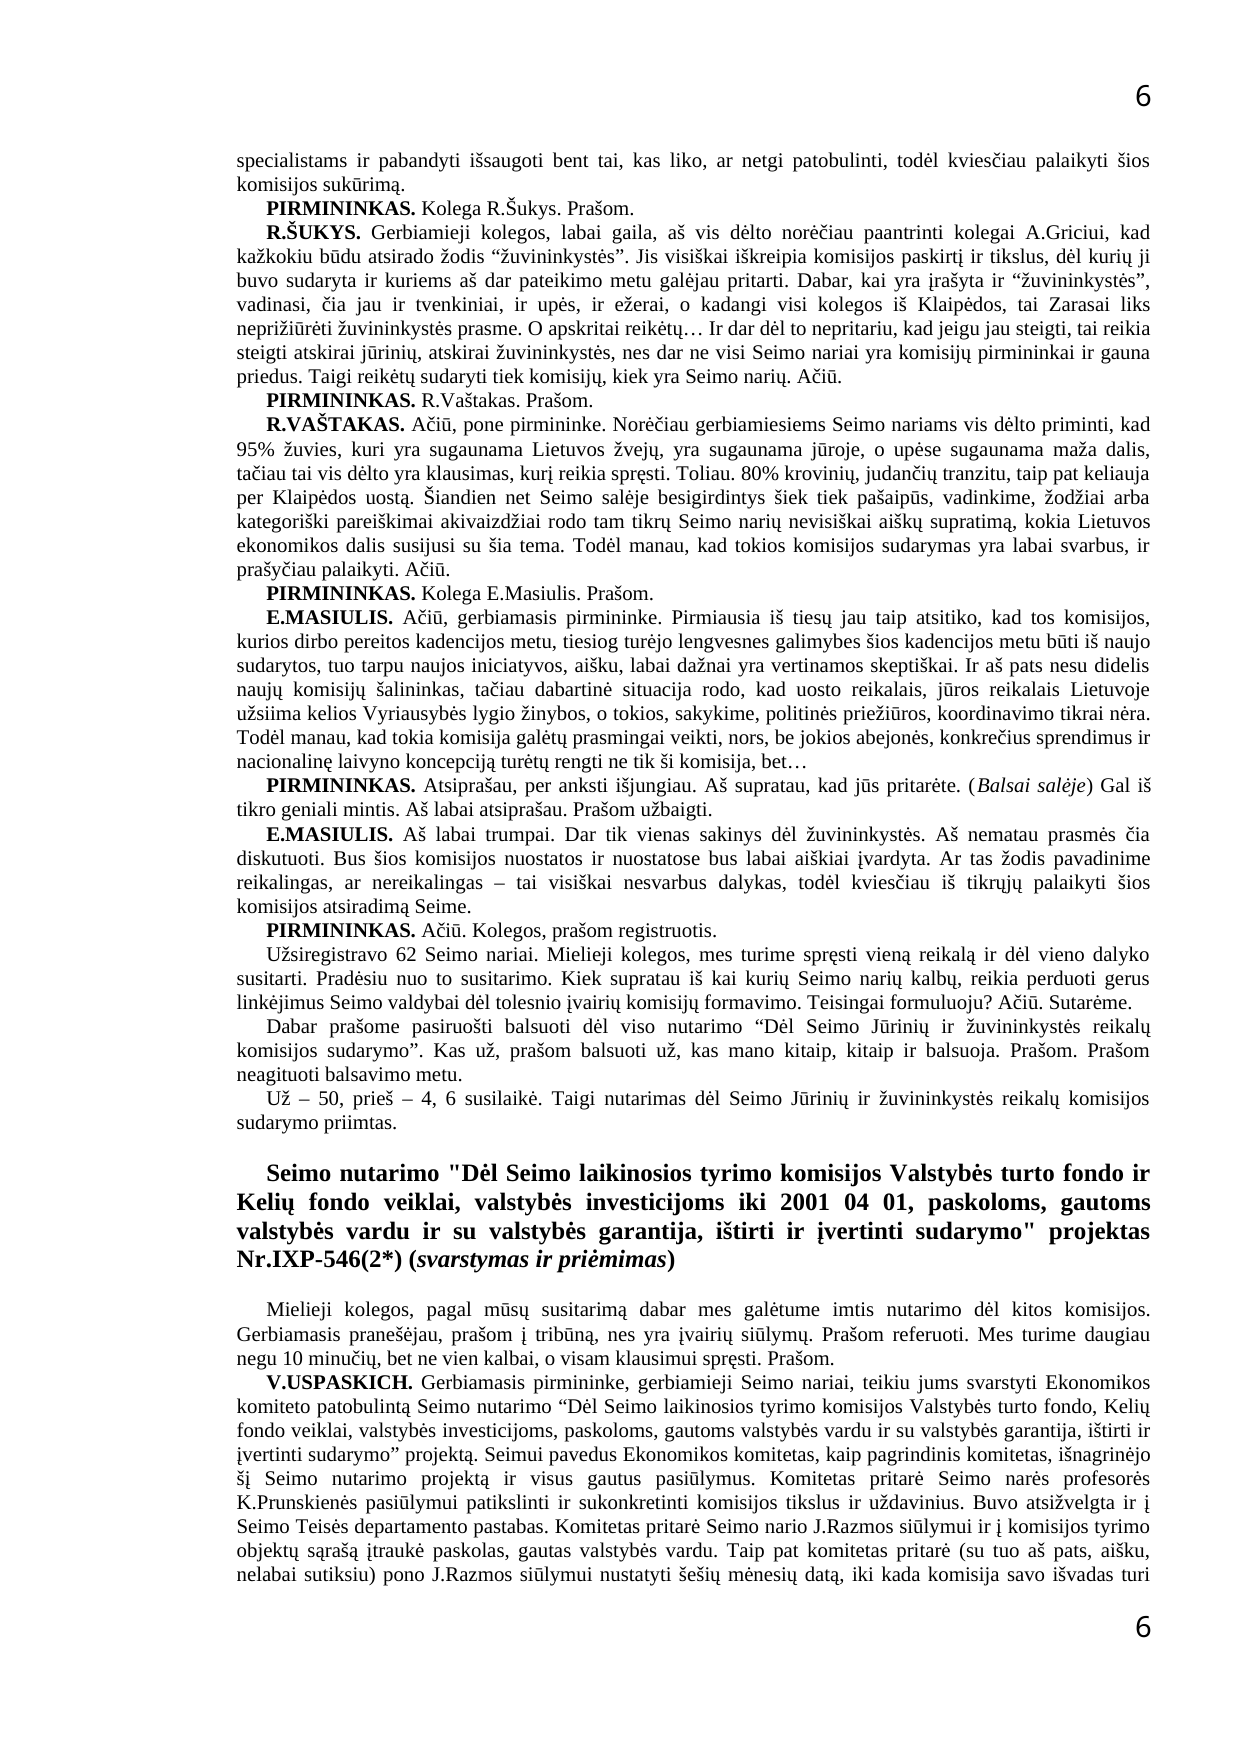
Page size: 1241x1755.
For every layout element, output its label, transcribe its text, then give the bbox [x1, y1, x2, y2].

text PIRMININKAS. Atsiprašau, per anksti išjungiau. Aš supratau, kad jūs pritarėte. (Balsai salėje) Gal iš tikro geniali mintis. Aš labai atsiprašau. Prašom užbaigti. [236, 773, 1152, 821]
text V.USPASKICH. Gerbiamasis pirmininke, gerbiamieji Seimo nariai, teikiu jums svarstyti Ekonomikos komiteto patobulintą Seimo nutarimo “Dėl Seimo laikinosios tyrimo komisijos Valstybės turto fondo, Kelių fondo veiklai, valstybės investicijoms, paskoloms, gautoms valstybės vardu ir su valstybės garantija, ištirti ir įvertinti sudarymo” projektą. Seimui pavedus Ekonomikos komitetas, kaip pagrindinis komitetas, išnagrinėjo šį Seimo nutarimo projektą ir visus gautus pasiūlymus. Komitetas pritarė Seimo narės profesorės K.Prunskienės pasiūlymui patikslinti ir sukonkretinti komisijos tikslus ir uždavinius. Buvo atsižvelgta ir į Seimo Teisės departamento pastabas. Komitetas pritarė Seimo nario J.Razmos siūlymui ir į komisijos tyrimo objektų sąrašą įtraukė paskolas, gautas valstybės vardu. Taip pat komitetas pritarė (su tuo aš pats, aišku, nelabai sutiksiu) pono J.Razmos siūlymui nustatyti šešių mėnesių datą, iki kada komisija savo išvadas turi [236, 1369, 1152, 1586]
text Užsiregistravo 62 Seimo nariai. Mielieji kolegos, mes turime spręsti vieną reikalą ir dėl vieno dalyko susitarti. Pradėsiu nuo to susitarimo. Kiek supratau iš kai kurių Seimo narių kalbų, reikia perduoti gerus linkėjimus Seimo valdybai dėl tolesnio įvairių komisijų formavimo. Teisingai formuluoju? Ačiū. Sutarėme. [236, 942, 1152, 1014]
text E.MASIULIS. Ačiū, gerbiamasis pirmininke. Pirmiausia iš tiesų jau taip atsitiko, kad tos komisijos, kurios dirbo pereitos kadencijos metu, tiesiog turėjo lengvesnes galimybes šios kadencijos metu būti iš naujo sudarytos, tuo tarpu naujos iniciatyvos, aišku, labai dažnai yra vertinamos skeptiškai. Ir aš pats nesu didelis naujų komisijų šalininkas, tačiau dabartinė situacija rodo, kad uosto reikalais, jūros reikalais Lietuvoje užsiima kelios Vyriausybės lygio žinybos, o tokios, sakykime, politinės priežiūros, koordinavimo tikrai nėra. Todėl manau, kad tokia komisija galėtų prasmingai veikti, nors, be jokios abejonės, konkrečius sprendimus ir nacionalinę laivyno koncepciją turėtų rengti ne tik ši komisija, bet… [236, 605, 1152, 773]
text PIRMININKAS. Kolega E.Masiulis. Prašom. [236, 581, 1152, 605]
text PIRMININKAS. R.Vaštakas. Prašom. [236, 388, 1152, 412]
text Už – 50, prieš – 4, 6 susilaikė. Taigi nutarimas dėl Seimo Jūrinių ir žuvininkystės reikalų komisijos sudarymo priimtas. [236, 1086, 1152, 1134]
text specialistams ir pabandyti išsaugoti bent tai, kas liko, ar netgi patobulinti, todėl kviesčiau palaikyti šios komisijos sukūrimą. [236, 148, 1152, 196]
text Mielieji kolegos, pagal mūsų susitarimą dabar mes galėtume imtis nutarimo dėl kitos komisijos. Gerbiamasis pranešėjau, prašom į tribūną, nes yra įvairių siūlymų. Prašom referuoti. Mes turime daugiau negu 10 minučių, bet ne vien kalbai, o visam klausimui spręsti. Prašom. [236, 1297, 1152, 1369]
text PIRMININKAS. Ačiū. Kolegos, prašom registruotis. [236, 918, 1152, 942]
text PIRMININKAS. Kolega R.Šukys. Prašom. [236, 196, 1152, 220]
text E.MASIULIS. Aš labai trumpai. Dar tik vienas sakinys dėl žuvininkystės. Aš nematau prasmės čia diskutuoti. Bus šios komisijos nuostatos ir nuostatose bus labai aiškiai įvardyta. Ar tas žodis pavadinime reikalingas, ar nereikalingas – tai visiškai nesvarbus dalykas, todėl kviesčiau iš tikrųjų palaikyti šios komisijos atsiradimą Seime. [236, 821, 1152, 918]
text Dabar prašome pasiruošti balsuoti dėl viso nutarimo “Dėl Seimo Jūrinių ir žuvininkystės reikalų komisijos sudarymo”. Kas už, prašom balsuoti už, kas mano kitaip, kitaip ir balsuoja. Prašom. Prašom neagituoti balsavimo metu. [236, 1014, 1152, 1086]
text Seimo nutarimo "Dėl Seimo laikinosios tyrimo komisijos Valstybės turto fondo ir Kelių fondo veiklai, valstybės investicijoms iki 2001 04 01, paskoloms, gautoms valstybės vardu ir su valstybės garantija, ištirti ir įvertinti sudarymo" projektas Nr.IXP-546(2*) (svarstymas ir priėmimas) [236, 1158, 1152, 1273]
text R.ŠUKYS. Gerbiamieji kolegos, labai gaila, aš vis dėlto norėčiau paantrinti kolegai A.Griciui, kad kažkokiu būdu atsirado žodis “žuvininkystės”. Jis visiškai iškreipia komisijos paskirtį ir tikslus, dėl kurių ji buvo sudaryta ir kuriems aš dar pateikimo metu galėjau pritarti. Dabar, kai yra įrašyta ir “žuvininkystės”, vadinasi, čia jau ir tvenkiniai, ir upės, ir ežerai, o kadangi visi kolegos iš Klaipėdos, tai Zarasai liks neprižiūrėti žuvininkystės prasme. O apskritai reikėtų… Ir dar dėl to nepritariu, kad jeigu jau steigti, tai reikia steigti atskirai jūrinių, atskirai žuvininkystės, nes dar ne visi Seimo nariai yra komisijų pirmininkai ir gauna priedus. Taigi reikėtų sudaryti tiek komisijų, kiek yra Seimo narių. Ačiū. [236, 220, 1152, 388]
text R.VAŠTAKAS. Ačiū, pone pirmininke. Norėčiau gerbiamiesiems Seimo nariams vis dėlto priminti, kad 95% žuvies, kuri yra sugaunama Lietuvos žvejų, yra sugaunama jūroje, o upėse sugaunama maža dalis, tačiau tai vis dėlto yra klausimas, kurį reikia spręsti. Toliau. 80% krovinių, judančių tranzitu, taip pat keliauja per Klaipėdos uostą. Šiandien net Seimo salėje besigirdintys šiek tiek pašaipūs, vadinkime, žodžiai arba kategoriški pareiškimai akivaizdžiai rodo tam tikrų Seimo narių nevisiškai aiškų supratimą, kokia Lietuvos ekonomikos dalis susijusi su šia tema. Todėl manau, kad tokios komisijos sudarymas yra labai svarbus, ir prašyčiau palaikyti. Ačiū. [236, 412, 1152, 581]
